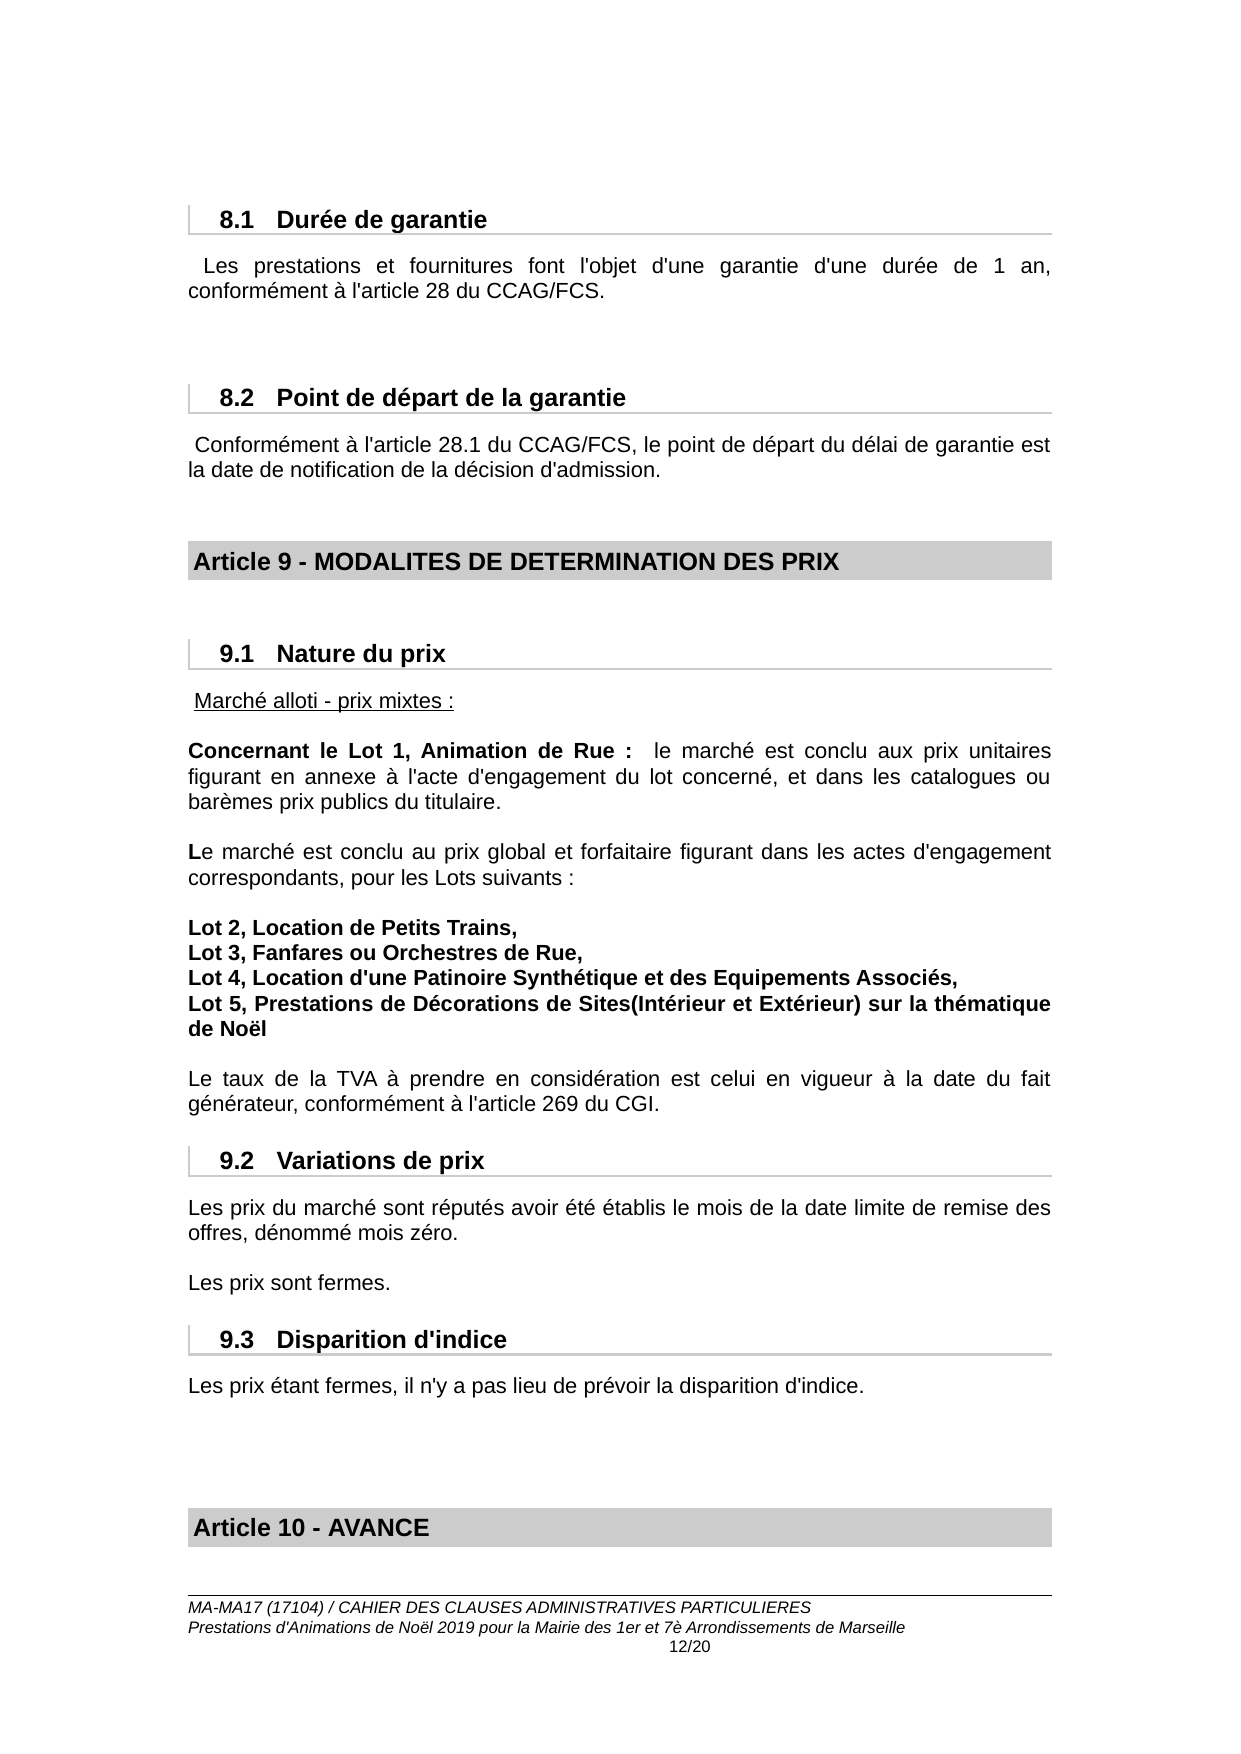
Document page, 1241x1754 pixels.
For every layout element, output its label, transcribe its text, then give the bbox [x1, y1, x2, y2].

text Lot 2, Location de Petits Trains, [188, 915, 1052, 940]
text Les prestations et fournitures font l'objet d'une garantie d'une durée de 1 an, conformément à l'article 28 du CCAG/FCS. [188, 253, 1052, 303]
subtitle Nature du prix [190, 639, 1052, 668]
text Le marché est conclu au prix global et forfaitaire figurant dans les actes d'engagement correspondants, pour les Lots suivants : [188, 839, 1052, 889]
text Le taux de la TVA à prendre en considération est celui en vigueur à la date du fait générateur, conformément à l'article 269 du CGI. [188, 1066, 1052, 1116]
text Concernant le Lot 1, Animation de Rue : le marché est conclu aux prix unitaires figurant en annexe à l'acte d'engagement du lot concerné, et dans les catalogues ou barèmes prix publics du titulaire. [188, 738, 1052, 814]
subtitle AVANCE [190, 1510, 1050, 1545]
subtitle Point de départ de la garantie [188, 383, 1052, 412]
text Les prix du marché sont réputés avoir été établis le mois de la date limite de remise des offres, dénommé mois zéro. [188, 1194, 1052, 1245]
text Les prix étant fermes, il n'y a pas lieu de prévoir la disparition d'indice. [188, 1373, 1052, 1398]
subtitle Variations de prix [190, 1146, 1052, 1175]
subtitle Durée de garantie [188, 204, 1052, 233]
text Marché alloti - prix mixtes : [188, 688, 1052, 713]
text Conformément à l'article 28.1 du CCAG/FCS, le point de départ du délai de garantie est la date de notification de la décision d'admission. [188, 432, 1052, 482]
text Les prix sont fermes. [188, 1270, 1052, 1295]
text Lot 4, Location d'une Patinoire Synthétique et des Equipements Associés, [188, 965, 1052, 990]
subtitle Disparition d'indice [190, 1325, 1052, 1353]
text Lot 5, Prestations de Décorations de Sites(Intérieur et Extérieur) sur la thématique de Noël [188, 990, 1052, 1041]
text Lot 3, Fanfares ou Orchestres de Rue, [188, 940, 1052, 965]
subtitle MODALITES DE DETERMINATION DES PRIX [190, 544, 1050, 578]
